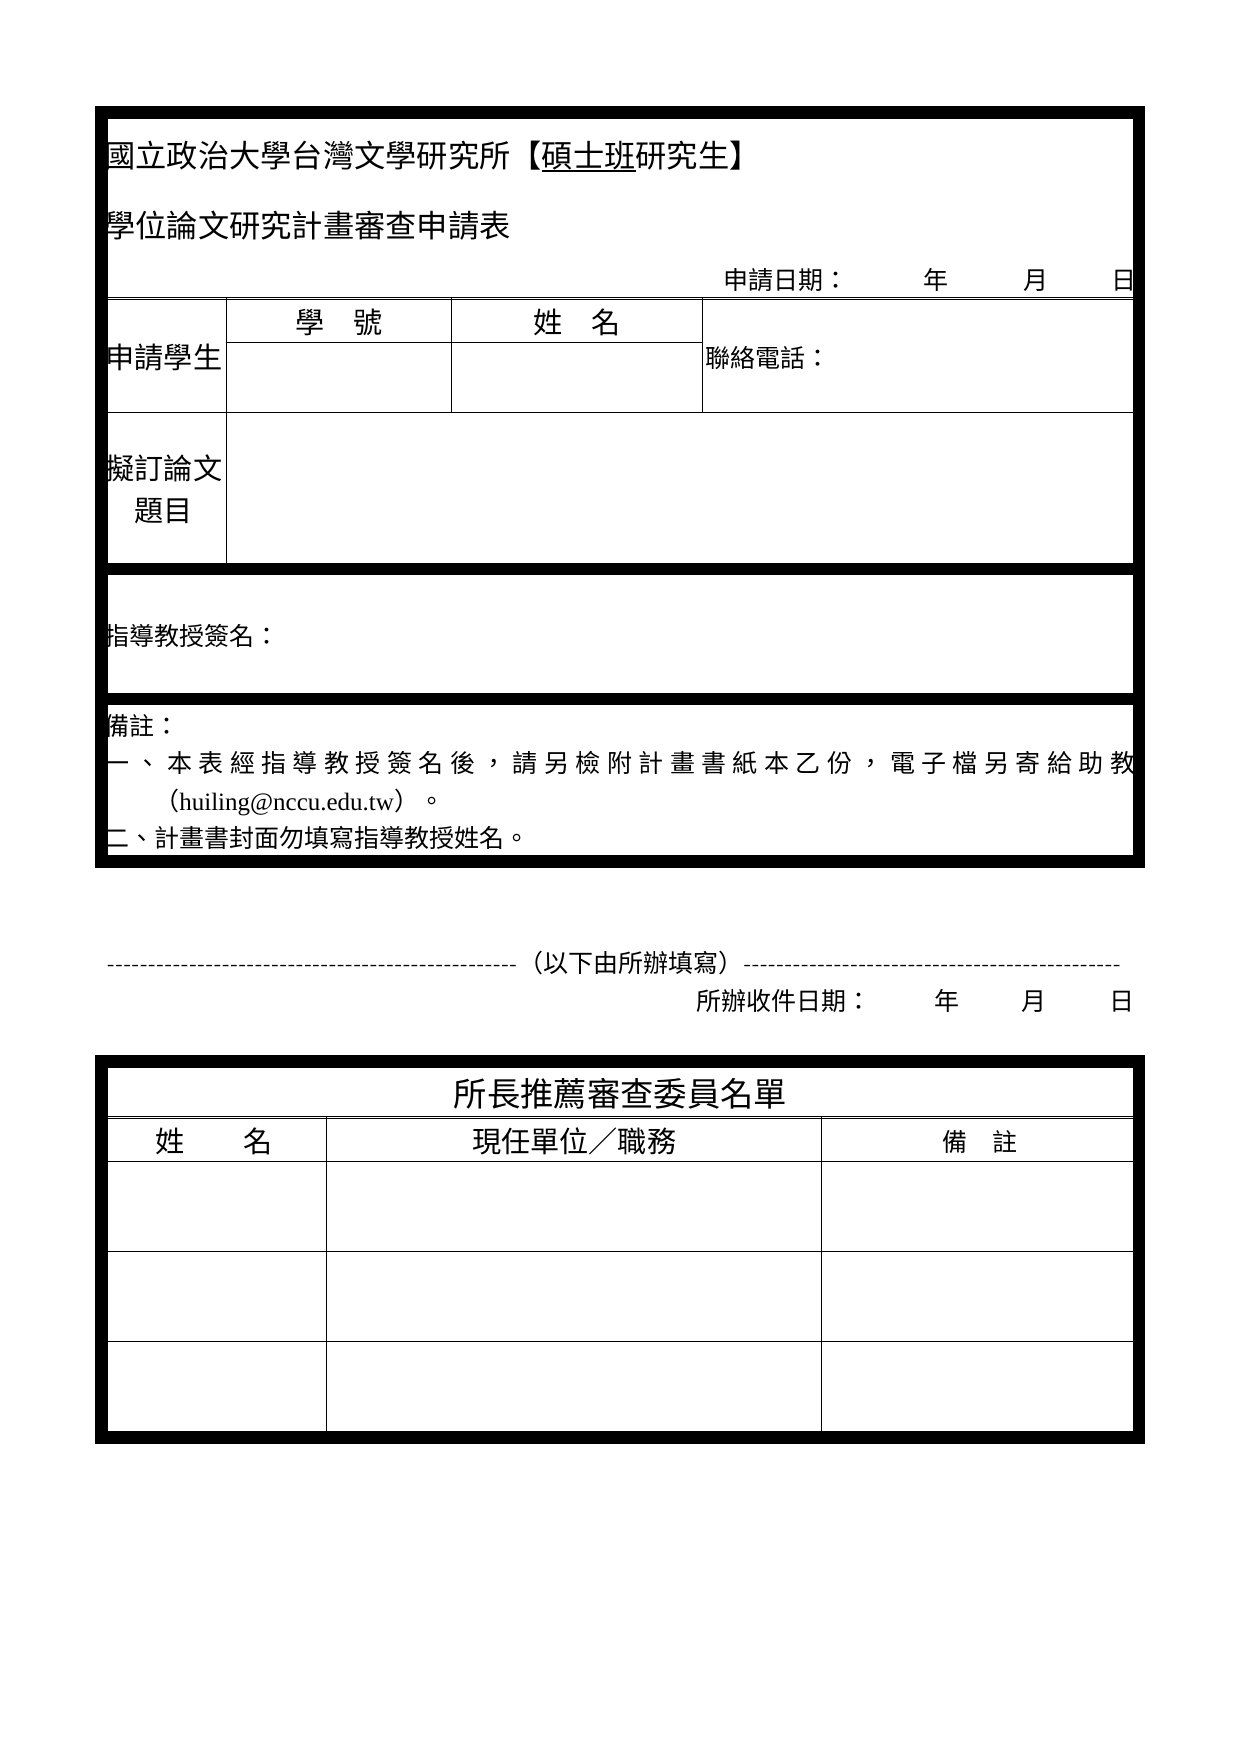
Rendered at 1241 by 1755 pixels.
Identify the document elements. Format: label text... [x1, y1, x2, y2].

table_cell 備註： 一、本表經指導教授簽名後，請另檢附計畫書紙本乙份，電子檔另寄給助教（huiling@nccu.edu.tw）。 二、計畫書封面勿填寫指導教授姓名。 [108, 705, 1133, 855]
table_header 國立政治大學台灣文學研究所【碩士班研究生】 學位論文研究計畫審查申請表 申請日期： 年 月 日 [108, 119, 1133, 297]
table_cell [327, 1252, 821, 1341]
table_cell [822, 1252, 1133, 1341]
table_cell 申請學生 [108, 300, 226, 412]
text 所辦收件日期： 年 月 日 [106, 980, 1134, 1018]
table_cell [822, 1162, 1133, 1251]
table_cell [327, 1162, 821, 1251]
table_cell [108, 1162, 326, 1251]
table_cell 現任單位／職務 [327, 1119, 821, 1161]
table_cell [227, 413, 1133, 563]
table_cell 備 註 [822, 1119, 1133, 1161]
table_cell 擬訂論文題目 [108, 413, 226, 563]
table_header 所長推薦審查委員名單 [108, 1068, 1133, 1116]
table_cell 姓 名 [452, 300, 702, 342]
table_cell [227, 343, 451, 412]
table_cell [108, 1342, 326, 1431]
table_cell 聯絡電話： [703, 300, 1133, 412]
table_cell 姓 名 [108, 1119, 326, 1161]
table_cell [452, 343, 702, 412]
table_cell [327, 1342, 821, 1431]
table_cell 學 號 [227, 300, 451, 342]
table_cell 指導教授簽名： [108, 575, 1133, 693]
table_cell [108, 1252, 326, 1341]
table_cell [822, 1342, 1133, 1431]
text --------------------------------------------------（以下由所辦填寫）---------------------------------------------- [106, 943, 1134, 980]
